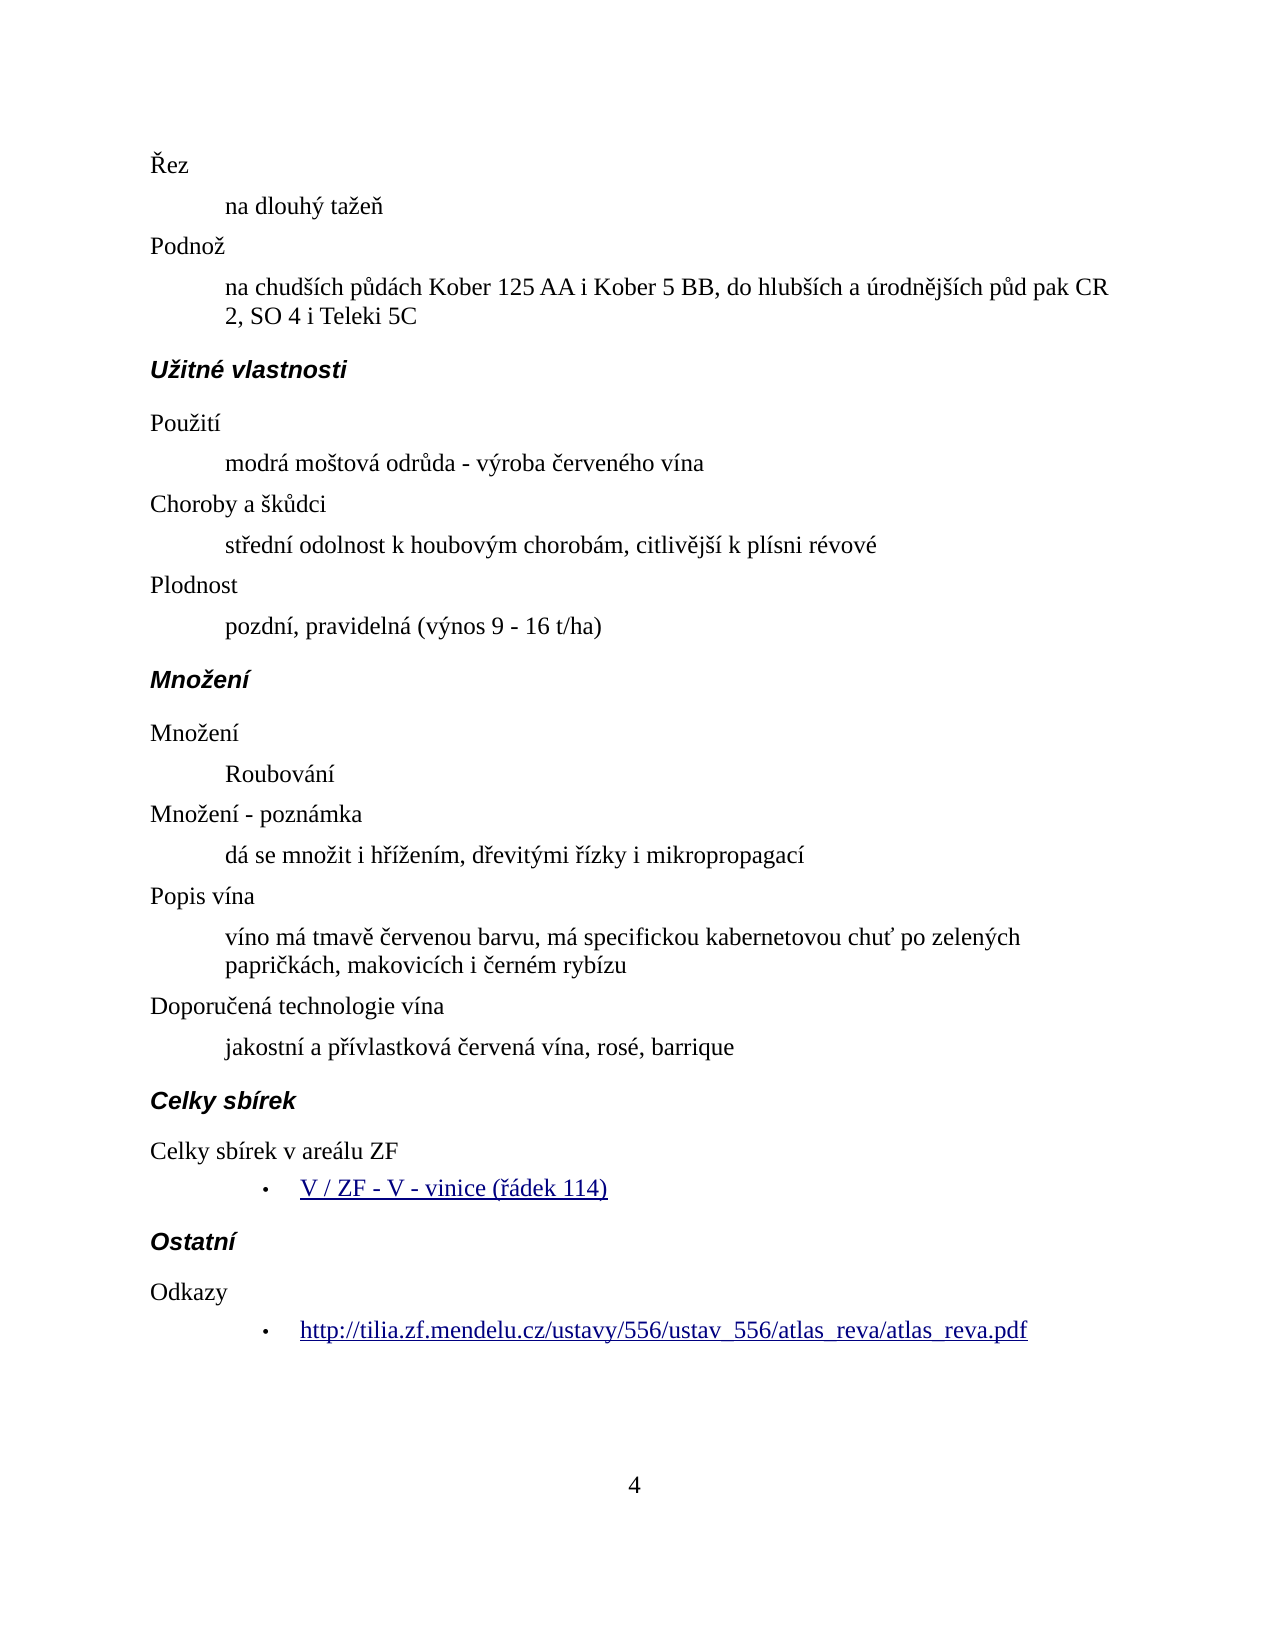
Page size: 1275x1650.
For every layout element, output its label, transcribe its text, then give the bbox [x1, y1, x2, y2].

text jakostní a přívlastková červená vína, rosé, barrique [225, 1032, 1125, 1061]
text Plodnost [150, 571, 1125, 599]
subtitle Užitné vlastnosti [150, 355, 1125, 383]
text na chudších půdách Kober 125 AA i Kober 5 BB, do hlubších a úrodnějších půd pak CR 2, SO 4 i Teleki 5C [225, 272, 1125, 330]
subtitle Množení [150, 665, 1125, 694]
list V / ZF - V - vinice (řádek 114) [262, 1173, 1125, 1202]
text Celky sbírek v areálu ZF [150, 1136, 1125, 1164]
text Podnož [150, 231, 1125, 260]
subtitle Celky sbírek [150, 1086, 1125, 1114]
list http://tilia.zf.mendelu.cz/ustavy/556/ustav_556/atlas_reva/atlas_reva.pdf [262, 1315, 1125, 1344]
text víno má tmavě červenou barvu, má specifickou kabernetovou chuť po zelených papričkách, makovicích i černém rybízu [225, 922, 1125, 979]
text Použití [150, 408, 1125, 436]
text Choroby a škůdci [150, 489, 1125, 518]
text střední odolnost k houbovým chorobám, citlivější k plísni révové [225, 530, 1125, 559]
text Množení - poznámka [150, 799, 1125, 828]
text na dlouhý tažeň [225, 191, 1125, 219]
text Roubování [225, 759, 1125, 788]
text Řez [150, 150, 1125, 179]
text pozdní, pravidelná (výnos 9 - 16 t/ha) [225, 611, 1125, 640]
text dá se množit i hřížením, dřevitými řízky i mikropropagací [225, 840, 1125, 869]
subtitle Ostatní [150, 1227, 1125, 1256]
text modrá moštová odrůda - výroba červeného vína [225, 448, 1125, 477]
text Množení [150, 718, 1125, 747]
text Doporučená technologie vína [150, 991, 1125, 1020]
text Popis vína [150, 881, 1125, 910]
text Odkazy [150, 1277, 1125, 1306]
